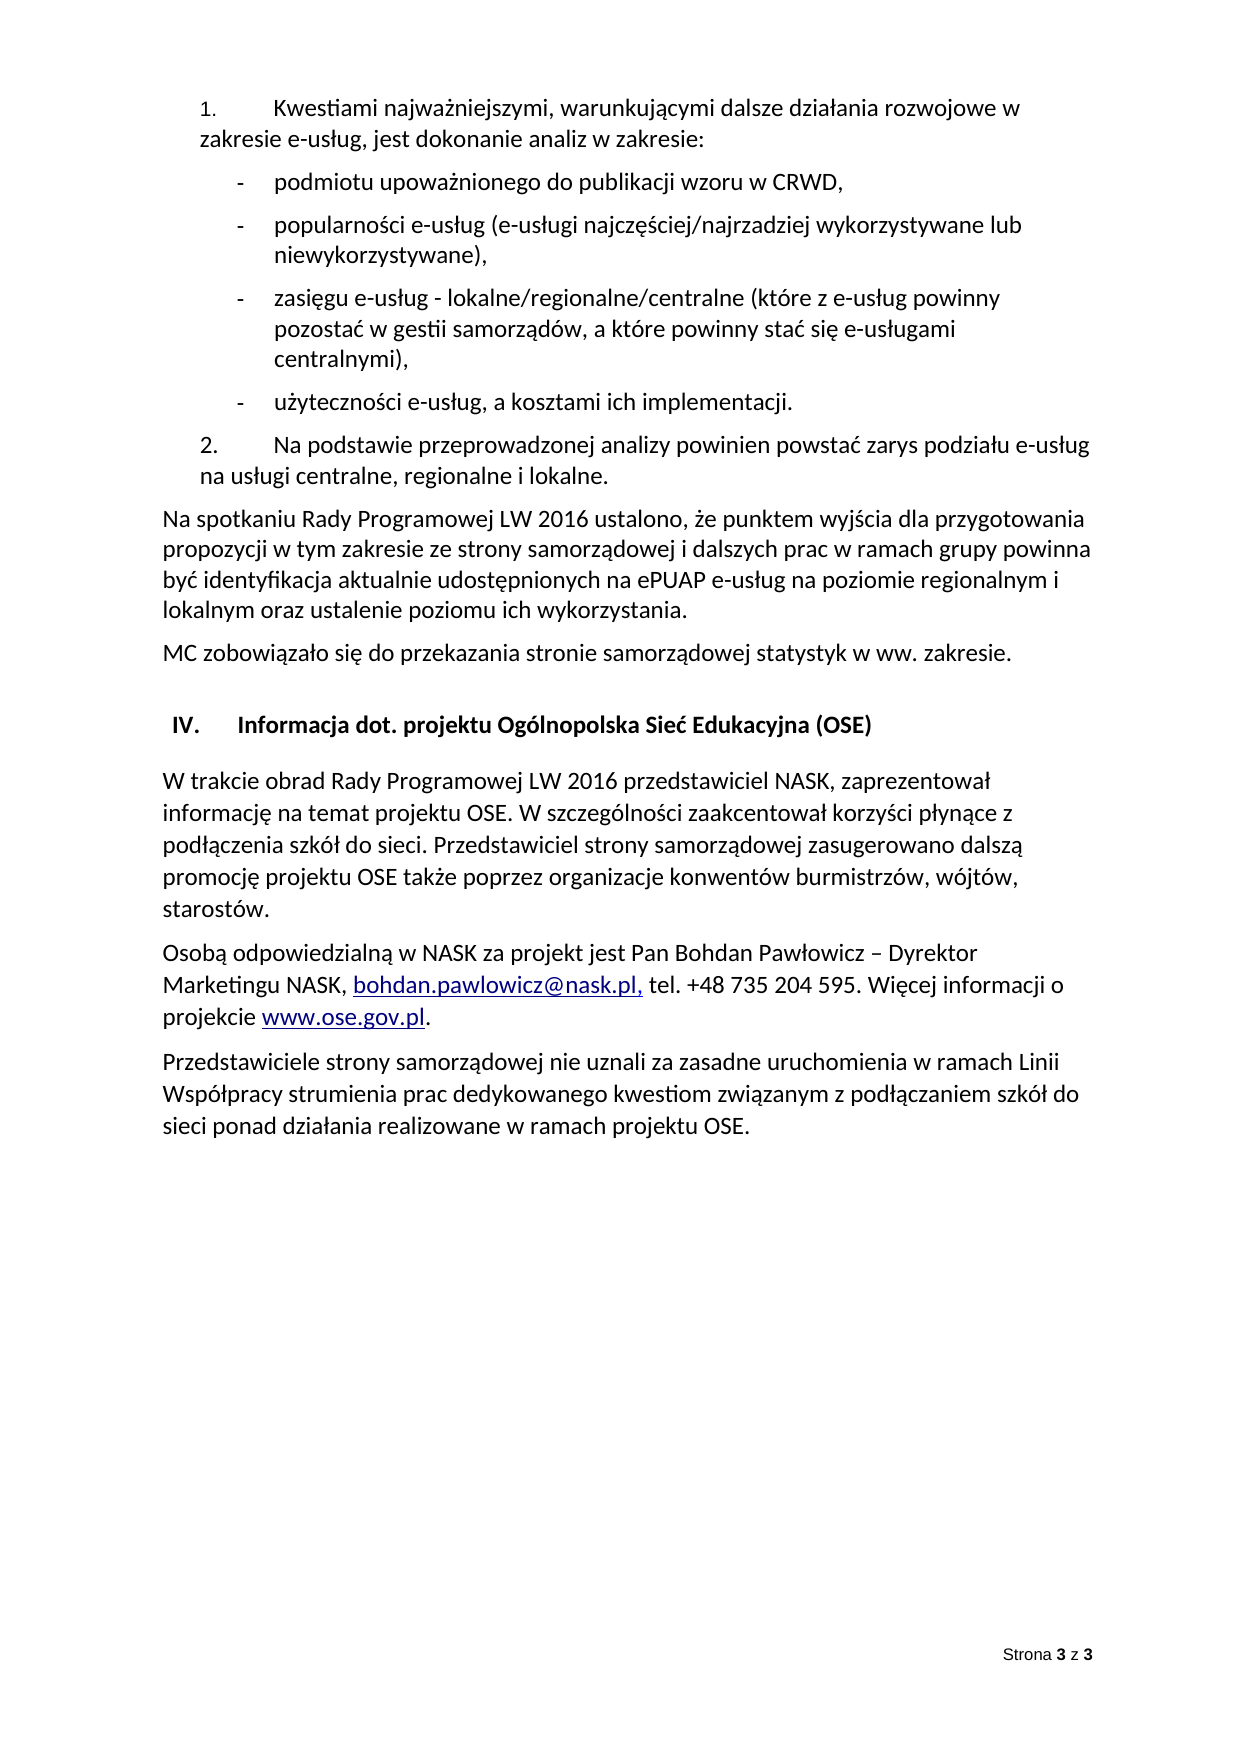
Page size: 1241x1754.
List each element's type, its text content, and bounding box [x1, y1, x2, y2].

list podmiotu upoważnionego do publikacji wzoru w CRWD, [237, 166, 1092, 196]
list Informacja dot. projektu Ogólnopolska Sieć Edukacyjna (OSE) [200, 710, 1092, 740]
text Przedstawiciele strony samorządowej nie uznali za zasadne uruchomienia w ramach Linii Współpracy strumienia prac dedykowanego kwestiom związanym z podłączaniem szkół do sieci ponad działania realizowane w ramach projektu OSE. [162, 1046, 1092, 1141]
text W trakcie obrad Rady Programowej LW 2016 przedstawiciel NASK, zaprezentował informację na temat projektu OSE. W szczególności zaakcentował korzyści płynące z podłączenia szkół do sieci. Przedstawiciel strony samorządowej zasugerowano dalszą promocję projektu OSE także poprzez organizacje konwentów burmistrzów, wójtów, starostów. [162, 765, 1092, 924]
text Na spotkaniu Rady Programowej LW 2016 ustalono, że punktem wyjścia dla przygotowania propozycji w tym zakresie ze strony samorządowej i dalszych prac w ramach grupy powinna być identyfikacja aktualnie udostępnionych na ePUAP e-usług na poziomie regionalnym i lokalnym oraz ustalenie poziomu ich wykorzystania. [162, 503, 1092, 625]
list Kwestiami najważniejszymi, warunkującymi dalsze działania rozwojowe w zakresie e-usług, jest dokonanie analiz w zakresie: [199, 92, 1075, 153]
list zasięgu e-usług - lokalne/regionalne/centralne (które z e-usług powinny pozostać w gestii samorządów, a które powinny stać się e-usługami centralnymi), [237, 282, 1092, 374]
list popularności e-usług (e-usługi najczęściej/najrzadziej wykorzystywane lub niewykorzystywane), [237, 209, 1092, 270]
list użyteczności e-usług, a kosztami ich implementacji. [237, 386, 1092, 417]
text Osobą odpowiedzialną w NASK za projekt jest Pan Bohdan Pawłowicz – Dyrektor Marketingu NASK, bohdan.pawlowicz@nask.pl, tel. +48 735 204 595. Więcej informacji o projekcie www.ose.gov.pl. [162, 938, 1092, 1032]
text MC zobowiązało się do przekazania stronie samorządowej statystyk w ww. zakresie. [162, 637, 1092, 668]
list Na podstawie przeprowadzonej analizy powinien powstać zarys podziału e-usług na usługi centralne, regionalne i lokalne. [199, 429, 1092, 490]
